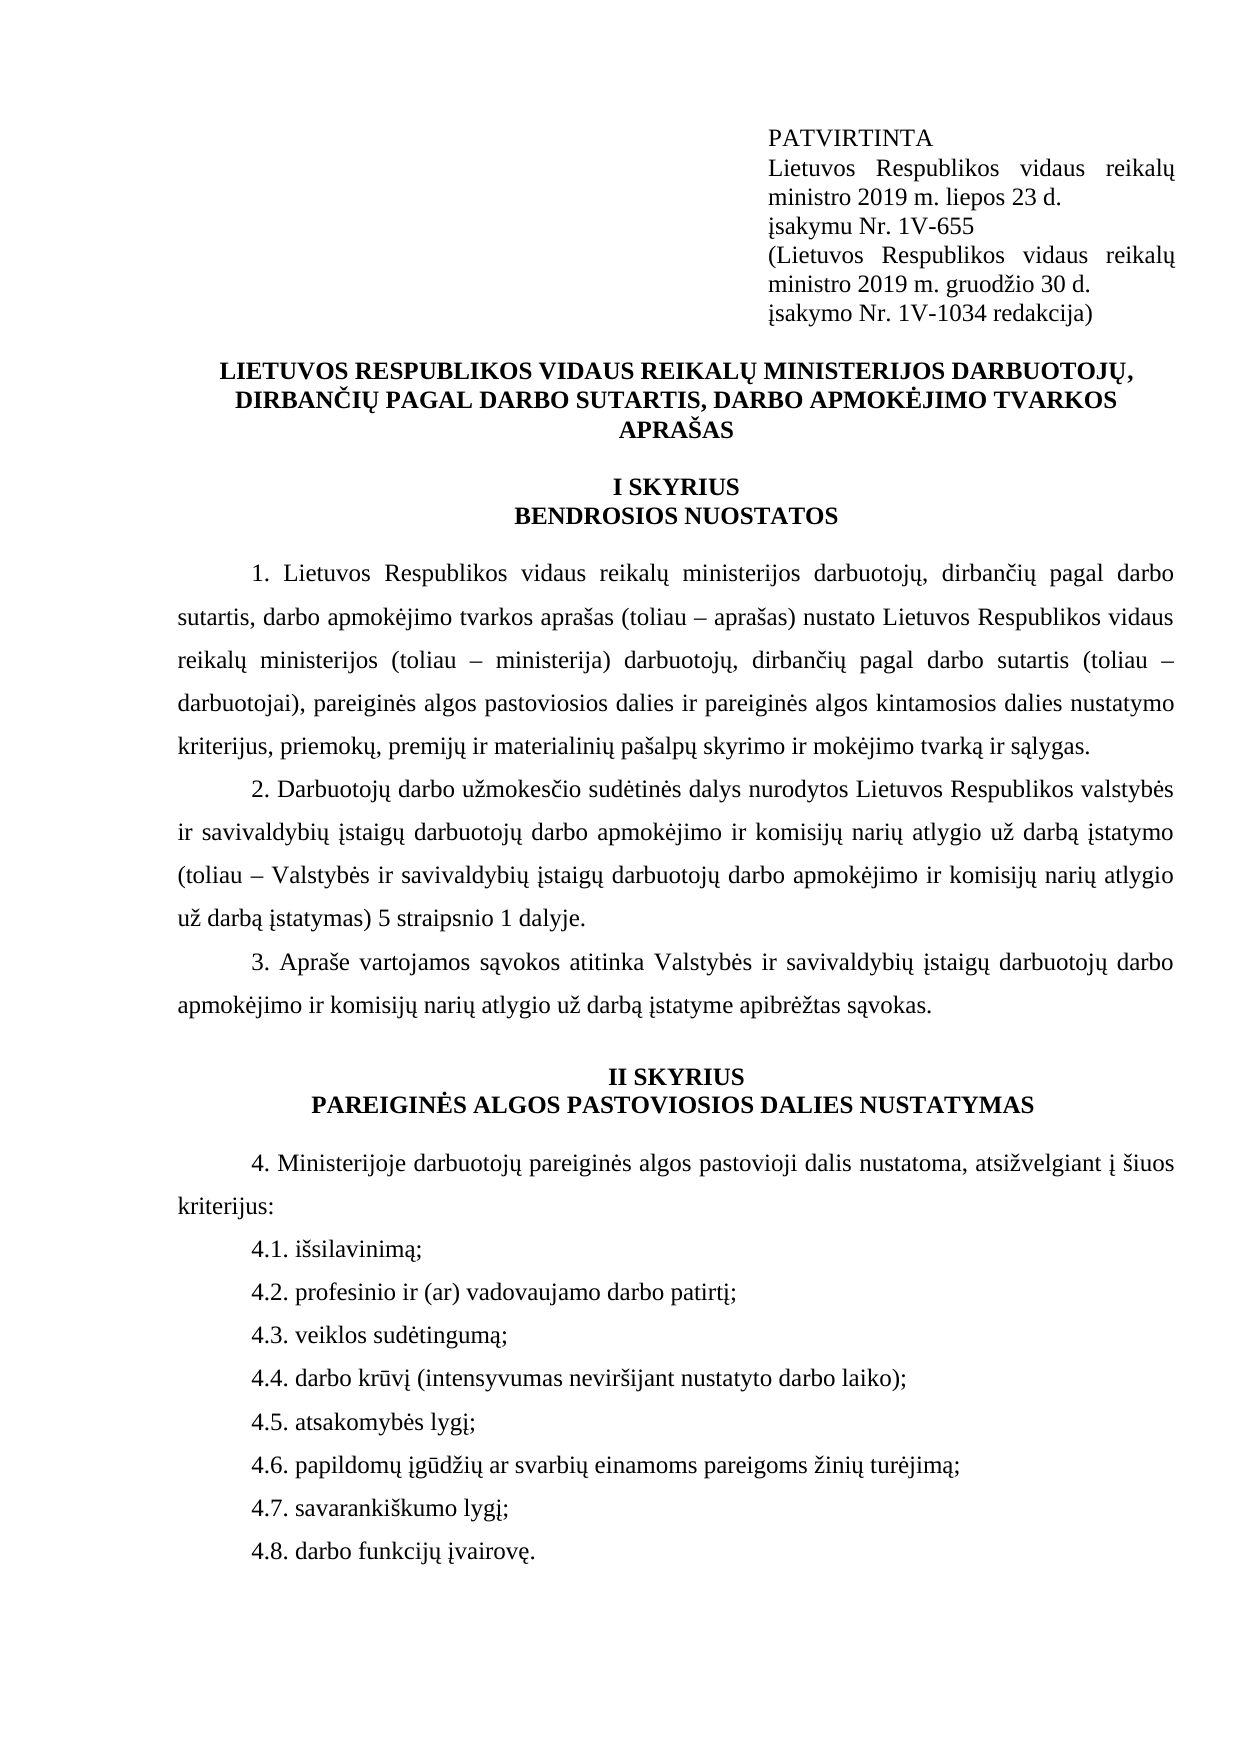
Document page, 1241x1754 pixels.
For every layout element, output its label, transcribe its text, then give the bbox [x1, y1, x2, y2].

text 4.1. išsilavinimą; [177, 1234, 1175, 1263]
text 4.7. savarankiškumo lygį; [177, 1493, 1175, 1522]
text (Lietuvos Respublikos vidaus reikalų ministro 2019 m. gruodžio 30 d. [768, 240, 1175, 298]
text 4.5. atsakomybės lygį; [177, 1407, 1175, 1435]
text I SKYRIUS [177, 472, 1175, 501]
text 4.2. profesinio ir (ar) vadovaujamo darbo patirtį; [177, 1277, 1175, 1306]
text 2. Darbuotojų darbo užmokesčio sudėtinės dalys nurodytos Lietuvos Respublikos valstybės ir savivaldybių įstaigų darbuotojų darbo apmokėjimo ir komisijų narių atlygio už darbą įstatymo (toliau – Valstybės ir savivaldybių įstaigų darbuotojų darbo apmokėjimo ir komisijų narių atlygio už darbą įstatymas) 5 straipsnio 1 dalyje. [177, 774, 1175, 932]
text LIETUVOS RESPUBLIKOS VIDAUS REIKALŲ MINISTERIJOS DARBUOTOJŲ, DIRBANČIŲ PAGAL DARBO SUTARTIS, DARBO APMOKĖJIMO TVARKOS APRAŠAS [177, 356, 1175, 443]
text PAREIGINĖS ALGOS PASTOVIOSIOS DALIES NUSTATYMAS [177, 1090, 1175, 1119]
text 4.6. papildomų įgūdžių ar svarbių einamoms pareigoms žinių turėjimą; [177, 1450, 1175, 1478]
text Lietuvos Respublikos vidaus reikalų ministro 2019 m. liepos 23 d. [768, 152, 1175, 211]
text 4. Ministerijoje darbuotojų pareiginės algos pastovioji dalis nustatoma, atsižvelgiant į šiuos kriterijus: [177, 1148, 1175, 1220]
text BENDROSIOS NUOSTATOS [177, 501, 1175, 530]
text įsakymo Nr. 1V-1034 redakcija) [768, 298, 1175, 327]
text PATVIRTINTA [768, 123, 1175, 152]
text įsakymu Nr. 1V-655 [768, 211, 1175, 240]
text 4.4. darbo krūvį (intensyvumas neviršijant nustatyto darbo laiko); [177, 1363, 1175, 1392]
text II SKYRIUS [177, 1062, 1175, 1090]
text 4.8. darbo funkcijų įvairovę. [177, 1536, 1175, 1565]
text 4.3. veiklos sudėtingumą; [177, 1320, 1175, 1349]
text 1. Lietuvos Respublikos vidaus reikalų ministerijos darbuotojų, dirbančių pagal darbo sutartis, darbo apmokėjimo tvarkos aprašas (toliau – aprašas) nustato Lietuvos Respublikos vidaus reikalų ministerijos (toliau – ministerija) darbuotojų, dirbančių pagal darbo sutartis (toliau – darbuotojai), pareiginės algos pastoviosios dalies ir pareiginės algos kintamosios dalies nustatymo kriterijus, priemokų, premijų ir materialinių pašalpų skyrimo ir mokėjimo tvarką ir sąlygas. [177, 558, 1175, 760]
text 3. Apraše vartojamos sąvokos atitinka Valstybės ir savivaldybių įstaigų darbuotojų darbo apmokėjimo ir komisijų narių atlygio už darbą įstatyme apibrėžtas sąvokas. [177, 947, 1175, 1018]
